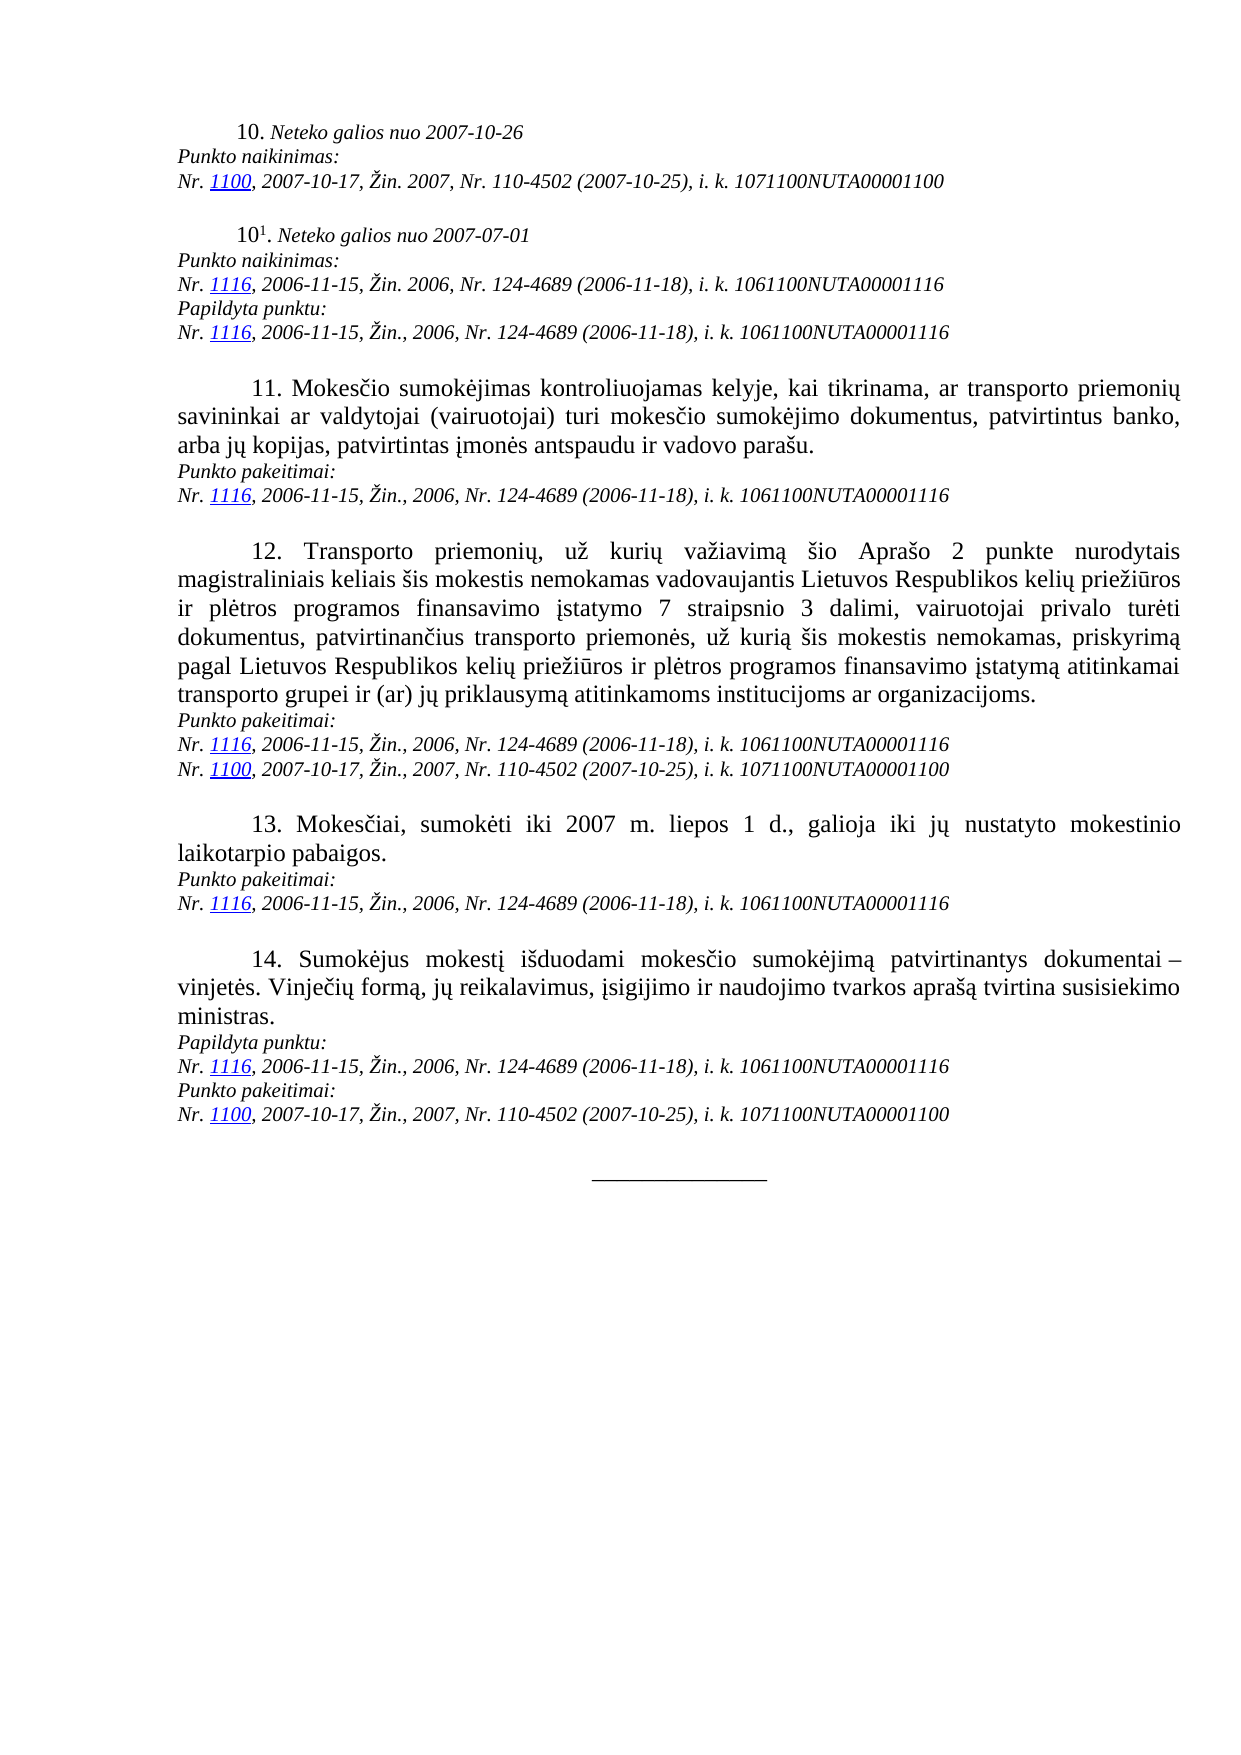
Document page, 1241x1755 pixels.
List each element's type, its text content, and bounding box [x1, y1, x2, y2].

text Nr. 1116, 2006-11-15, Žin. 2006, Nr. 124-4689 (2006-11-18), i. k. 1061100NUTA00001116 [177, 272, 1181, 296]
text 10. Neteko galios nuo 2007-10-26 [177, 118, 1181, 144]
text Punkto naikinimas: [177, 248, 1181, 272]
text Papildyta punktu: [177, 1030, 1181, 1054]
text Punkto pakeitimai: [177, 459, 1181, 483]
text 13. Mokesčiai, sumokėti iki 2007 m. liepos 1 d., galioja iki jų nustatyto mokestinio laikotarpio pabaigos. [177, 809, 1181, 867]
text Nr. 1116, 2006-11-15, Žin., 2006, Nr. 124-4689 (2006-11-18), i. k. 1061100NUTA00001116 [177, 891, 1181, 915]
text Papildyta punktu: [177, 296, 1181, 320]
text Nr. 1116, 2006-11-15, Žin., 2006, Nr. 124-4689 (2006-11-18), i. k. 1061100NUTA00001116 [177, 483, 1181, 507]
text Nr. 1116, 2006-11-15, Žin., 2006, Nr. 124-4689 (2006-11-18), i. k. 1061100NUTA00001116 [177, 1054, 1181, 1078]
text 101. Neteko galios nuo 2007-07-01 [177, 221, 1181, 248]
text Punkto pakeitimai: [177, 867, 1181, 891]
text Nr. 1100, 2007-10-17, Žin. 2007, Nr. 110-4502 (2007-10-25), i. k. 1071100NUTA00001100 [177, 168, 1181, 193]
text Punkto pakeitimai: [177, 1078, 1181, 1102]
text Nr. 1116, 2006-11-15, Žin., 2006, Nr. 124-4689 (2006-11-18), i. k. 1061100NUTA00001116 [177, 320, 1181, 344]
text Nr. 1116, 2006-11-15, Žin., 2006, Nr. 124-4689 (2006-11-18), i. k. 1061100NUTA00001116 [177, 732, 1181, 756]
text ______________ [177, 1155, 1181, 1184]
text Nr. 1100, 2007-10-17, Žin., 2007, Nr. 110-4502 (2007-10-25), i. k. 1071100NUTA00001100 [177, 756, 1181, 781]
text 14. Sumokėjus mokestį išduodami mokesčio sumokėjimą patvirtinantys dokumentai – vinjetės. Vinječių formą, jų reikalavimus, įsigijimo ir naudojimo tvarkos aprašą tvirtina susisiekimo ministras. [177, 944, 1181, 1030]
text 12. Transporto priemonių, už kurių važiavimą šio Aprašo 2 punkte nurodytais magistraliniais keliais šis mokestis nemokamas vadovaujantis Lietuvos Respublikos kelių priežiūros ir plėtros programos finansavimo įstatymo 7 straipsnio 3 dalimi, vairuotojai privalo turėti dokumentus, patvirtinančius transporto priemonės, už kurią šis mokestis nemokamas, priskyrimą pagal Lietuvos Respublikos kelių priežiūros ir plėtros programos finansavimo įstatymą atitinkamai transporto grupei ir (ar) jų priklausymą atitinkamoms institucijoms ar organizacijoms. [177, 536, 1181, 708]
text Punkto naikinimas: [177, 144, 1181, 168]
text Punkto pakeitimai: [177, 708, 1181, 732]
text 11. Mokesčio sumokėjimas kontroliuojamas kelyje, kai tikrinama, ar transporto priemonių savininkai ar valdytojai (vairuotojai) turi mokesčio sumokėjimo dokumentus, patvirtintus banko, arba jų kopijas, patvirtintas įmonės antspaudu ir vadovo parašu. [177, 373, 1181, 459]
text Nr. 1100, 2007-10-17, Žin., 2007, Nr. 110-4502 (2007-10-25), i. k. 1071100NUTA00001100 [177, 1102, 1181, 1126]
